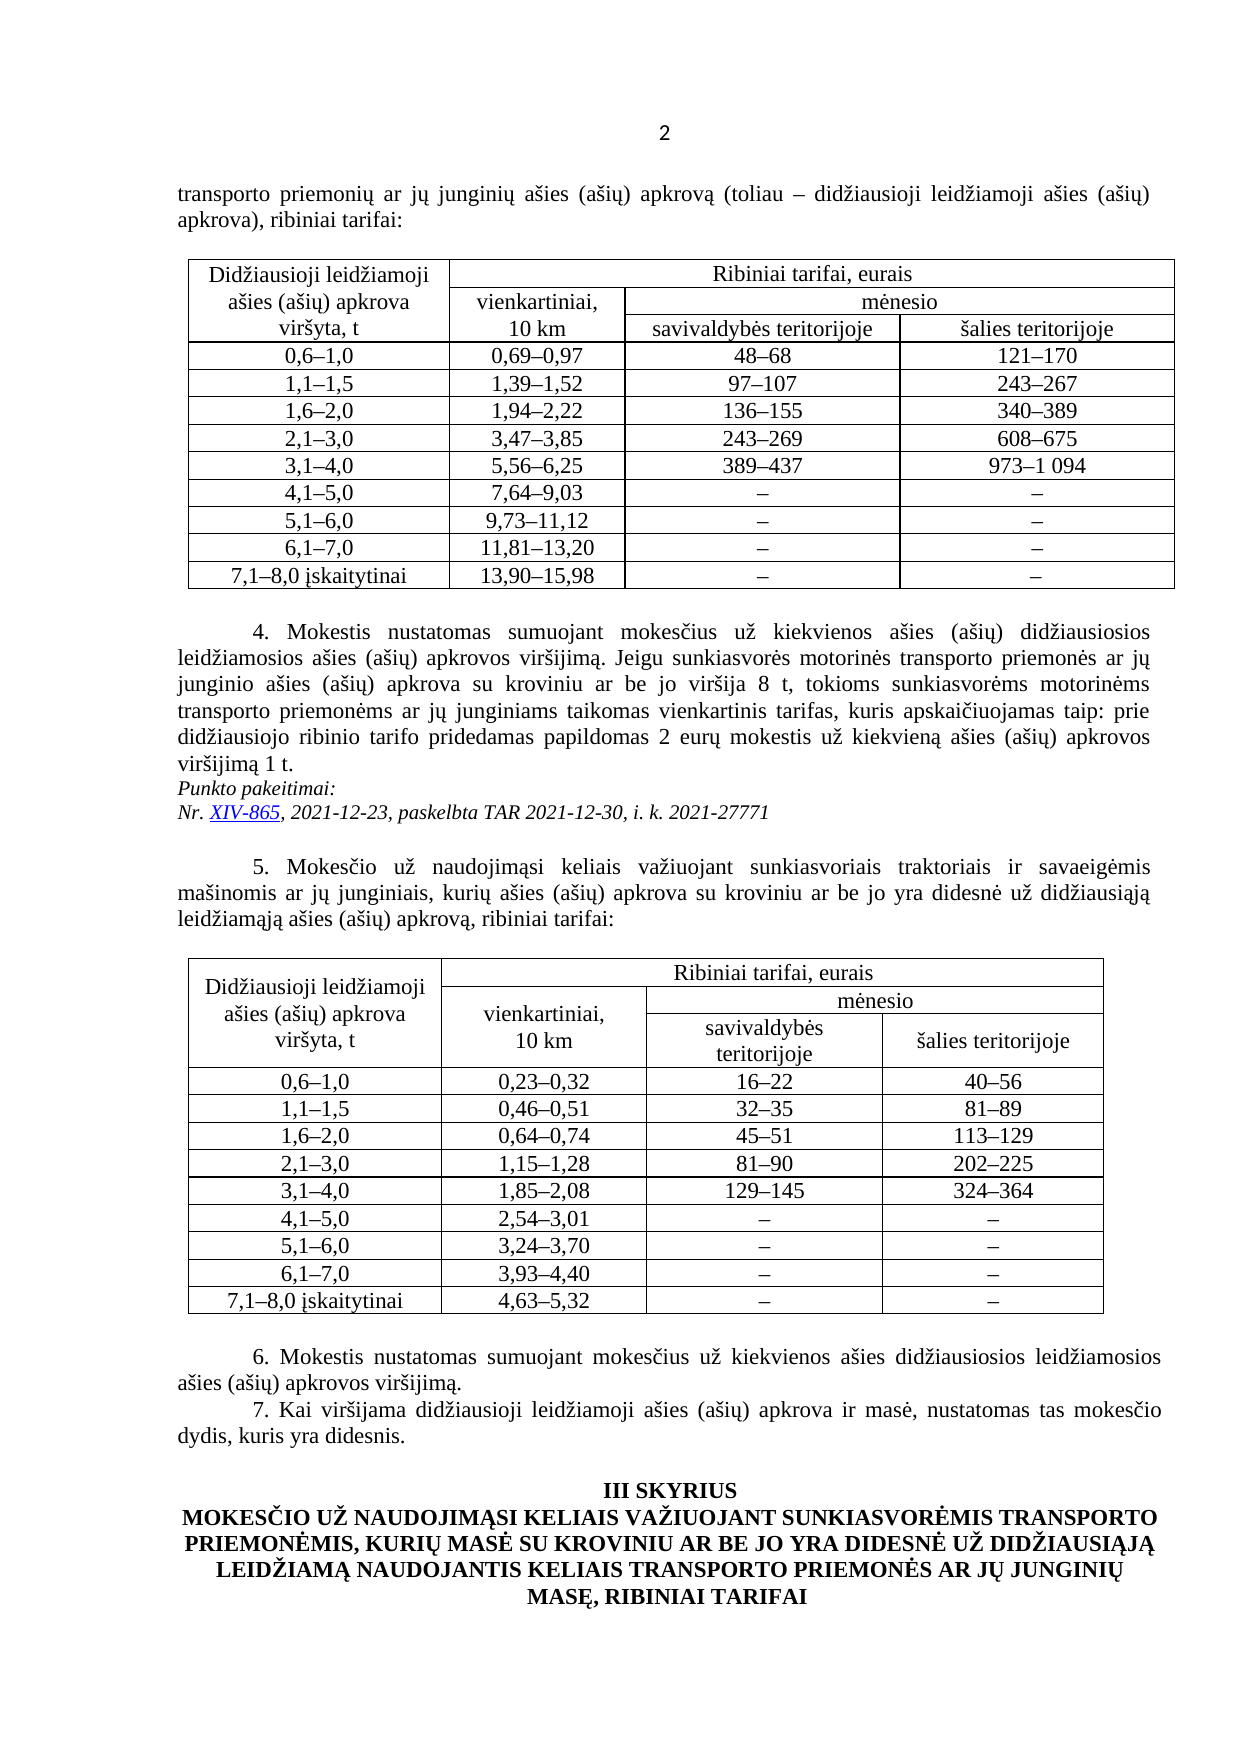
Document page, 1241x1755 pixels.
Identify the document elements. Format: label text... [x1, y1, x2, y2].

table_cell – [901, 507, 1174, 533]
table_cell 973–1 094 [901, 452, 1174, 478]
table_cell – [883, 1287, 1103, 1313]
table_cell 129–145 [647, 1178, 882, 1204]
table_cell – [883, 1260, 1103, 1286]
table_cell 3,24–3,70 [442, 1232, 646, 1258]
table_cell savivaldybės teritorijoje [626, 315, 899, 341]
table_cell 40–56 [883, 1068, 1103, 1094]
table_cell 32–35 [647, 1095, 882, 1122]
table_cell 1,39–1,52 [450, 370, 624, 396]
table_cell vienkartiniai, 10 km [442, 987, 646, 1067]
table_header Didžiausioji leidžiamoji ašies (ašių) apkrova viršyta, t [189, 260, 449, 341]
table_cell 3,1–4,0 [189, 1178, 441, 1204]
table_cell 0,46–0,51 [442, 1095, 646, 1122]
table_cell 9,73–11,12 [450, 507, 624, 533]
table_cell 2,1–3,0 [189, 425, 449, 451]
table_cell 389–437 [626, 452, 899, 478]
table_cell 16–22 [647, 1068, 882, 1094]
table_cell 3,93–4,40 [442, 1260, 646, 1286]
table_cell – [901, 534, 1174, 561]
table_cell mėnesio [647, 987, 1103, 1013]
table_cell 1,94–2,22 [450, 397, 624, 424]
table_cell mėnesio [626, 288, 1174, 314]
table_cell šalies teritorijoje [883, 1014, 1103, 1067]
table_cell – [626, 480, 899, 506]
text MOKESČIO UŽ NAUDOJIMĄSI KELIAIS VAŽIUOJANT SUNKIASVORĖMIS TRANSPORTO PRIEMONĖMIS, KURIŲ MASĖ SU KROVINIU AR BE JO YRA DIDESNĖ UŽ DIDŽIAUSIĄJĄ LEIDŽIAMĄ NAUDOJANTIS KELIAIS TRANSPORTO PRIEMONĖS AR JŲ JUNGINIŲ MASĘ, RIBINIAI TARIFAI [177, 1504, 1163, 1609]
table_cell 0,6–1,0 [189, 343, 449, 369]
table_cell 340–389 [901, 397, 1174, 424]
text III SKYRIUS [177, 1477, 1163, 1504]
table_cell – [901, 480, 1174, 506]
table_cell 121–170 [901, 343, 1174, 369]
text Nr. XIV-865, 2021-12-23, paskelbta TAR 2021-12-30, i. k. 2021-27771 [177, 800, 1152, 824]
table_cell – [883, 1232, 1103, 1258]
table_cell 136–155 [626, 397, 899, 424]
table_cell – [647, 1232, 882, 1258]
table_cell 202–225 [883, 1150, 1103, 1176]
table_cell 324–364 [883, 1178, 1103, 1204]
table_cell – [647, 1260, 882, 1286]
table_cell 6,1–7,0 [189, 534, 449, 561]
table_cell 3,47–3,85 [450, 425, 624, 451]
table_cell 5,1–6,0 [189, 507, 449, 533]
table_cell 48–68 [626, 343, 899, 369]
text 6. Mokestis nustatomas sumuojant mokesčius už kiekvienos ašies didžiausiosios leidžiamosios ašies (ašių) apkrovos viršijimą. [177, 1343, 1163, 1396]
table_cell 0,23–0,32 [442, 1068, 646, 1094]
table_cell 608–675 [901, 425, 1174, 451]
text Punkto pakeitimai: [177, 776, 1152, 800]
text 4. Mokestis nustatomas sumuojant mokesčius už kiekvienos ašies (ašių) didžiausiosios leidžiamosios ašies (ašių) apkrovos viršijimą. Jeigu sunkiasvorės motorinės transporto priemonės ar jų junginio ašies (ašių) apkrova su kroviniu ar be jo viršija 8 t, tokioms sunkiasvorėms motorinėms transporto priemonėms ar jų junginiams taikomas vienkartinis tarifas, kuris apskaičiuojamas taip: prie didžiausiojo ribinio tarifo pridedamas papildomas 2 eurų mokestis už kiekvieną ašies (ašių) apkrovos viršijimą 1 t. [177, 618, 1152, 776]
table_cell 3,1–4,0 [189, 452, 449, 478]
table_cell 243–269 [626, 425, 899, 451]
table_cell 13,90–15,98 [450, 562, 624, 588]
table_cell 4,1–5,0 [189, 1205, 441, 1231]
text transporto priemonių ar jų junginių ašies (ašių) apkrovą (toliau – didžiausioji leidžiamoji ašies (ašių) apkrova), ribiniai tarifai: [177, 180, 1152, 233]
table_cell 6,1–7,0 [189, 1260, 441, 1286]
table_cell 5,1–6,0 [189, 1232, 441, 1258]
table_cell 113–129 [883, 1123, 1103, 1149]
table_cell 1,85–2,08 [442, 1178, 646, 1204]
table_header Ribiniai tarifai, eurais [450, 260, 1174, 287]
table_header Ribiniai tarifai, eurais [442, 959, 1103, 986]
table_cell 5,56–6,25 [450, 452, 624, 478]
table_cell 0,69–0,97 [450, 343, 624, 369]
table_cell 81–89 [883, 1095, 1103, 1122]
table_cell 1,15–1,28 [442, 1150, 646, 1176]
table_cell – [626, 562, 899, 588]
table_cell 1,6–2,0 [189, 397, 449, 424]
table_cell 2,54–3,01 [442, 1205, 646, 1231]
table_cell vienkartiniai, 10 km [450, 288, 624, 341]
table_cell 2,1–3,0 [189, 1150, 441, 1176]
table_cell 1,1–1,5 [189, 1095, 441, 1122]
table_cell – [647, 1205, 882, 1231]
table_cell – [883, 1205, 1103, 1231]
table_cell 4,1–5,0 [189, 480, 449, 506]
table_cell 1,1–1,5 [189, 370, 449, 396]
table_cell savivaldybės teritorijoje [647, 1014, 882, 1067]
table_cell šalies teritorijoje [901, 315, 1174, 341]
table_cell 1,6–2,0 [189, 1123, 441, 1149]
table_cell 7,64–9,03 [450, 480, 624, 506]
table_cell – [647, 1287, 882, 1313]
table_cell 0,64–0,74 [442, 1123, 646, 1149]
table_cell 243–267 [901, 370, 1174, 396]
table_cell 7,1–8,0 įskaitytinai [189, 562, 449, 588]
table_header Didžiausioji leidžiamoji ašies (ašių) apkrova viršyta, t [189, 959, 441, 1067]
text 7. Kai viršijama didžiausioji leidžiamoji ašies (ašių) apkrova ir masė, nustatomas tas mokesčio dydis, kuris yra didesnis. [177, 1396, 1163, 1448]
table_cell 0,6–1,0 [189, 1068, 441, 1094]
table_cell 81–90 [647, 1150, 882, 1176]
table_cell – [901, 562, 1174, 588]
table_cell 4,63–5,32 [442, 1287, 646, 1313]
table_cell – [626, 534, 899, 561]
table_cell – [626, 507, 899, 533]
text 5. Mokesčio už naudojimąsi keliais važiuojant sunkiasvoriais traktoriais ir savaeigėmis mašinomis ar jų junginiais, kurių ašies (ašių) apkrova su kroviniu ar be jo yra didesnė už didžiausiąją leidžiamąją ašies (ašių) apkrovą, ribiniai tarifai: [177, 853, 1152, 932]
table_cell 11,81–13,20 [450, 534, 624, 561]
table_cell 97–107 [626, 370, 899, 396]
table_cell 7,1–8,0 įskaitytinai [189, 1287, 441, 1313]
table_cell 45–51 [647, 1123, 882, 1149]
